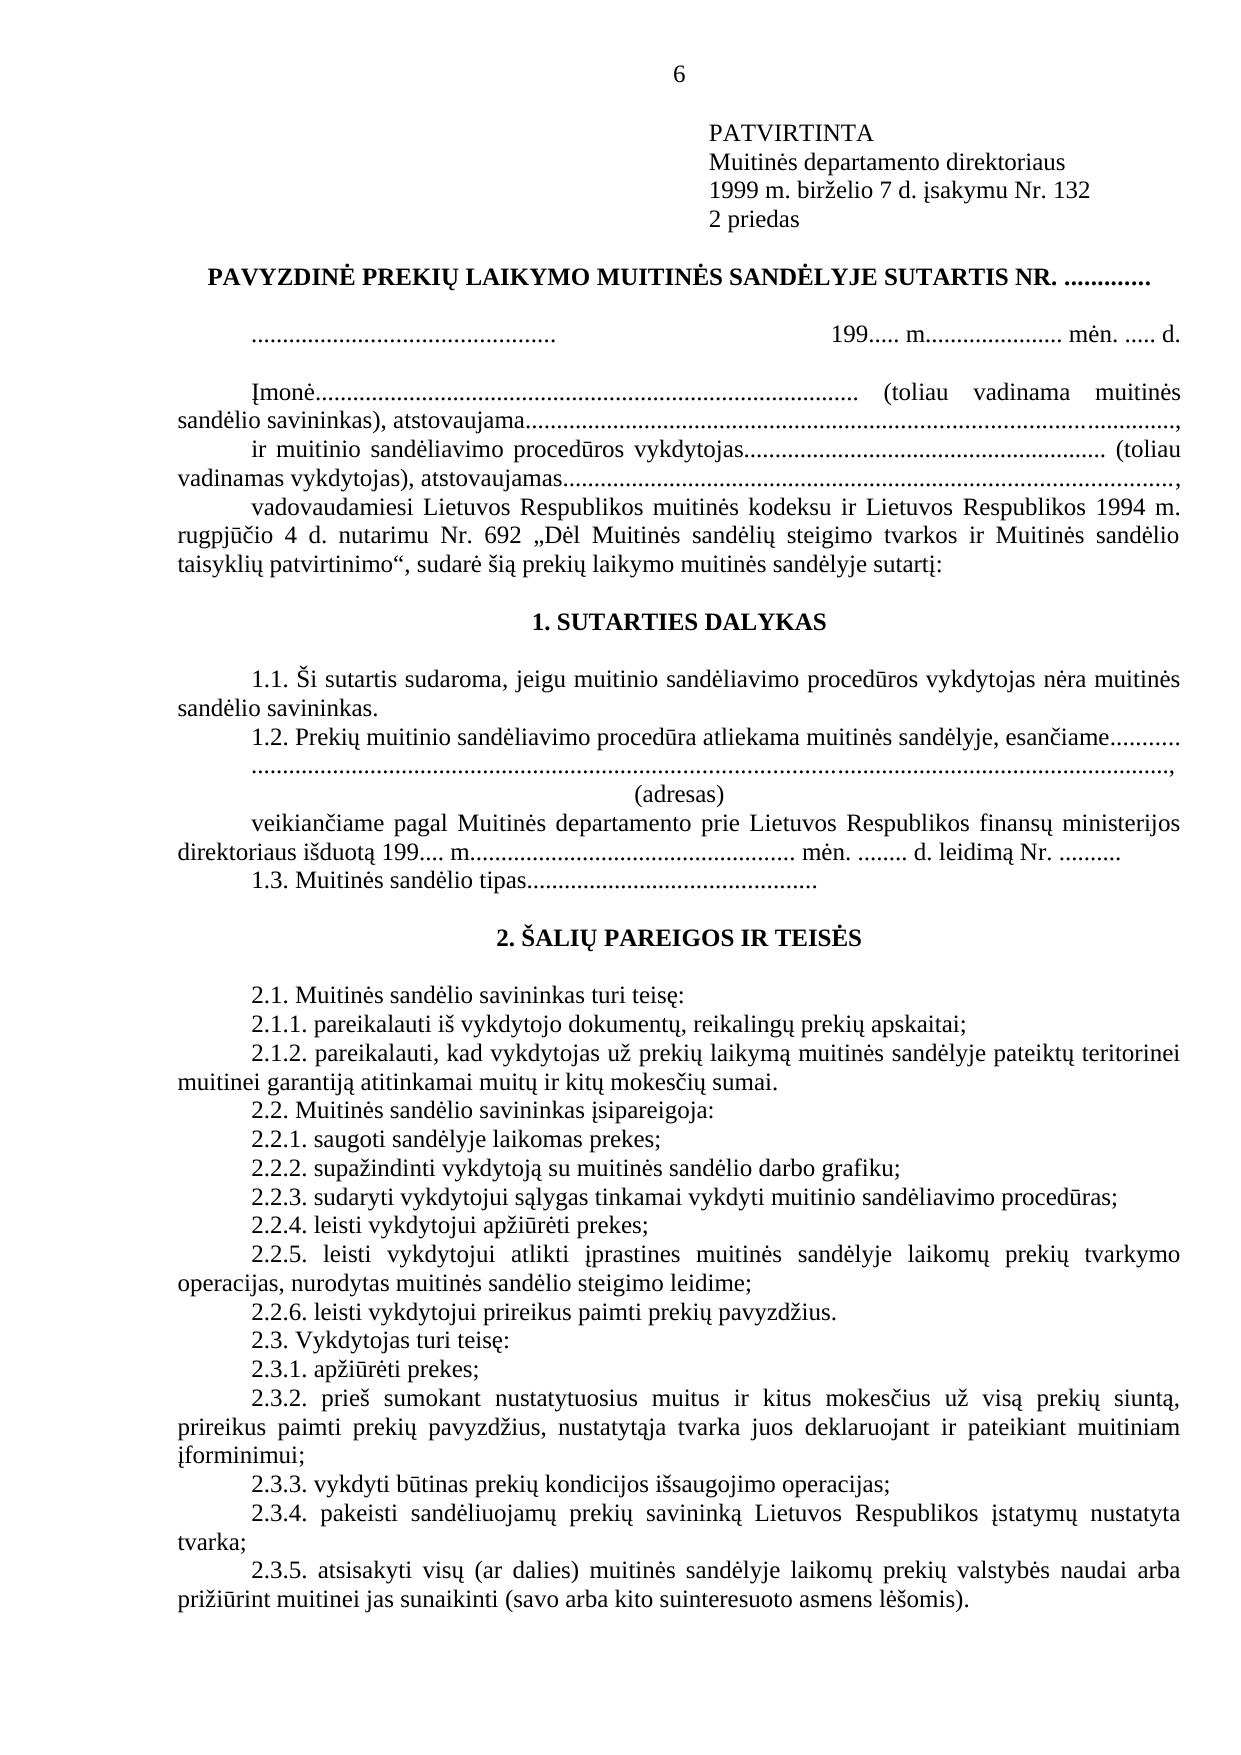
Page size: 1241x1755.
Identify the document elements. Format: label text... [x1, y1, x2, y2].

text 2.1.2. pareikalauti, kad vykdytojas už prekių laikymą muitinės sandėlyje pateiktų teritorinei muitinei garantiją atitinkamai muitų ir kitų mokesčių sumai. [177, 1038, 1181, 1096]
text PATVIRTINTA [709, 118, 1181, 147]
text 2.3.3. vykdyti būtinas prekių kondicijos išsaugojimo operacijas; [177, 1469, 1181, 1498]
text 1999 m. birželio 7 d. įsakymu Nr. 132 [177, 176, 1181, 204]
text 2.2.2. supažindinti vykdytoją su muitinės sandėlio darbo grafiku; [177, 1153, 1181, 1182]
text 1. SUTARTIES DALYKAS [177, 607, 1181, 636]
text (adresas) [177, 779, 1181, 808]
text 1.2. Prekių muitinio sandėliavimo procedūra atliekama muitinės sandėlyje, esančiame [177, 722, 1181, 751]
text ....................................................., [177, 751, 1181, 779]
text 2.3.2. prieš sumokant nustatytuosius muitus ir kitus mokesčius už visą prekių siuntą, prireikus paimti prekių pavyzdžius, nustatytąja tvarka juos deklaruojant ir pateikiant muitiniam įforminimui; [177, 1383, 1181, 1469]
text 2.2.6. leisti vykdytojui prireikus paimti prekių pavyzdžius. [177, 1297, 1181, 1326]
text 2.3.1. apžiūrėti prekes; [177, 1354, 1181, 1383]
text 2.3. Vykdytojas turi teisę: [177, 1326, 1181, 1354]
text vadovaudamiesi Lietuvos Respublikos muitinės kodeksu ir Lietuvos Respublikos 1994 m. rugpjūčio 4 d. nutarimu Nr. 692 „Dėl Muitinės sandėlių steigimo tvarkos ir Muitinės sandėlio taisyklių patvirtinimo“, sudarė šią prekių laikymo muitinės sandėlyje sutartį: [177, 492, 1181, 578]
text 2.2.5. leisti vykdytojui atlikti įprastines muitinės sandėlyje laikomų prekių tvarkymo operacijas, nurodytas muitinės sandėlio steigimo leidime; [177, 1239, 1181, 1297]
text 2.2.3. sudaryti vykdytojui sąlygas tinkamai vykdyti muitinio sandėliavimo procedūras; [177, 1182, 1181, 1211]
text veikiančiame pagal Muitinės departamento prie Lietuvos Respublikos finansų ministerijos direktoriaus išduotą 199.... m mėn. ........ d. leidimą Nr. .......... [177, 808, 1181, 866]
text 2.3.4. pakeisti sandėliuojamų prekių savininką Lietuvos Respublikos įstatymų nustatyta tvarka; [177, 1498, 1181, 1556]
text 1.1. Ši sutartis sudaroma, jeigu muitinio sandėliavimo procedūros vykdytojas nėra muitinės sandėlio savininkas. [177, 664, 1181, 722]
text 2.1. Muitinės sandėlio savininkas turi teisę: [177, 981, 1181, 1009]
text 199..... m...................... mėn. ..... d. [177, 319, 1181, 348]
text PAVYZDINĖ PREKIŲ LAIKYMO MUITINĖS SANDĖLYJE SUTARTIS Nr. [177, 262, 1181, 291]
text 2.2. Muitinės sandėlio savininkas įsipareigoja: [177, 1096, 1181, 1124]
text 2.3.5. atsisakyti visų (ar dalies) muitinės sandėlyje laikomų prekių valstybės naudai arba prižiūrint muitinei jas sunaikinti (savo arba kito suinteresuoto asmens lėšomis). [177, 1556, 1181, 1613]
text Muitinės departamento direktoriaus [177, 147, 1181, 176]
text 2.1.1. pareikalauti iš vykdytojo dokumentų, reikalingų prekių apskaitai; [177, 1009, 1181, 1038]
text 2 priedas [177, 204, 1181, 233]
text Įmonė....................................................................................... (toliau vadinama muitinės sandėlio savininkas), atstovaujama .............., [177, 377, 1181, 434]
text ir muitinio sandėliavimo procedūros vykdytojas.......................................................... (toliau vadinamas vykdytojas), atstovaujamas , [177, 434, 1181, 492]
text 2. ŠALIŲ PAREIGOS IR TEISĖS [177, 923, 1181, 952]
text 2.2.4. leisti vykdytojui apžiūrėti prekes; [177, 1211, 1181, 1239]
text 1.3. Muitinės sandėlio tipas [177, 866, 1181, 894]
text 2.2.1. saugoti sandėlyje laikomas prekes; [177, 1124, 1181, 1153]
